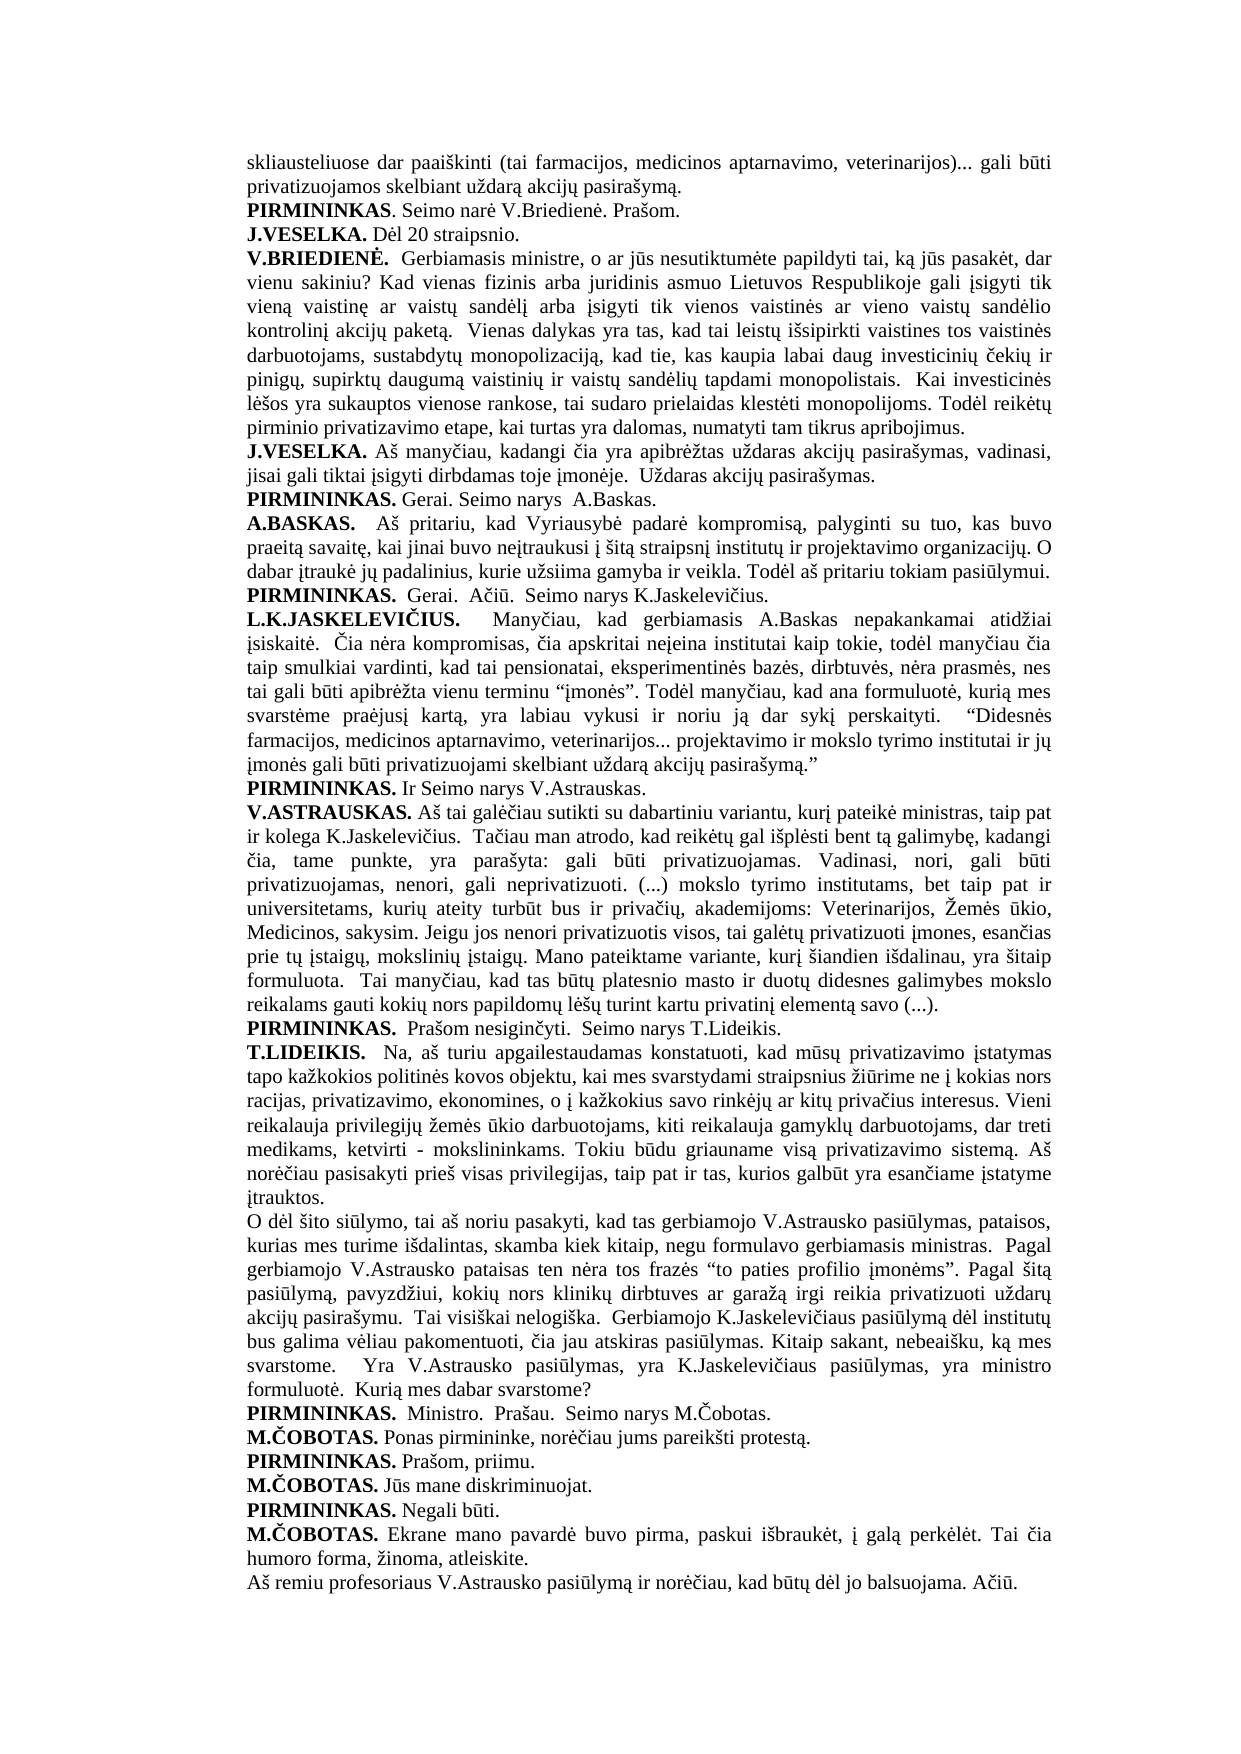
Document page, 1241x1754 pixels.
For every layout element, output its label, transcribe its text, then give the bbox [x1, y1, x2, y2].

text PIRMININKAS. Gerai. Ačiū. Seimo narys K.Jaskelevičius. [247, 583, 1053, 607]
text J.VESELKA. Dėl 20 straipsnio. [247, 222, 1053, 246]
text A.BASKAS. Aš pritariu, kad Vyriausybė padarė kompromisą, palyginti su tuo, kas buvo praeitą savaitę, kai jinai buvo neįtraukusi į šitą straipsnį institutų ir projektavimo organizacijų. O dabar įtraukė jų padalinius, kurie užsiima gamyba ir veikla. Todėl aš pritariu tokiam pasiūlymui. [247, 511, 1053, 583]
text Aš remiu profesoriaus V.Astrausko pasiūlymą ir norėčiau, kad būtų dėl jo balsuojama. Ačiū. [247, 1570, 1053, 1594]
text PIRMININKAS. Ir Seimo narys V.Astrauskas. [247, 776, 1053, 800]
text V.BRIEDIENĖ. Gerbiamasis ministre, o ar jūs nesutiktumėte papildyti tai, ką jūs pasakėt, dar vienu sakiniu? Kad vienas fizinis arba juridinis asmuo Lietuvos Respublikoje gali įsigyti tik vieną vaistinę ar vaistų sandėlį arba įsigyti tik vienos vaistinės ar vieno vaistų sandėlio kontrolinį akcijų paketą. Vienas dalykas yra tas, kad tai leistų išsipirkti vaistines tos vaistinės darbuotojams, sustabdytų monopolizaciją, kad tie, kas kaupia labai daug investicinių čekių ir pinigų, supirktų daugumą vaistinių ir vaistų sandėlių tapdami monopolistais. Kai investicinės lėšos yra sukauptos vienose rankose, tai sudaro prielaidas klestėti monopolijoms. Todėl reikėtų pirminio privatizavimo etape, kai turtas yra dalomas, numatyti tam tikrus apribojimus. [247, 246, 1053, 439]
text V.ASTRAUSKAS. Aš tai galėčiau sutikti su dabartiniu variantu, kurį pateikė ministras, taip pat ir kolega K.Jaskelevičius. Tačiau man atrodo, kad reikėtų gal išplėsti bent tą galimybę, kadangi čia, tame punkte, yra parašyta: gali būti privatizuojamas. Vadinasi, nori, gali būti privatizuojamas, nenori, gali neprivatizuoti. (...) mokslo tyrimo institutams, bet taip pat ir universitetams, kurių ateity turbūt bus ir privačių, akademijoms: Veterinarijos, Žemės ūkio, Medicinos, sakysim. Jeigu jos nenori privatizuotis visos, tai galėtų privatizuoti įmones, esančias prie tų įstaigų, mokslinių įstaigų. Mano pateiktame variante, kurį šiandien išdalinau, yra šitaip formuluota. Tai manyčiau, kad tas būtų platesnio masto ir duotų didesnes galimybes mokslo reikalams gauti kokių nors papildomų lėšų turint kartu privatinį elementą savo (...). [247, 800, 1053, 1016]
text M.ČOBOTAS. Jūs mane diskriminuojat. [247, 1473, 1053, 1497]
text J.VESELKA. Aš manyčiau, kadangi čia yra apibrėžtas uždaras akcijų pasirašymas, vadinasi, jisai gali tiktai įsigyti dirbdamas toje įmonėje. Uždaras akcijų pasirašymas. [247, 439, 1053, 487]
text PIRMININKAS. Ministro. Prašau. Seimo narys M.Čobotas. [247, 1401, 1053, 1425]
text PIRMININKAS. Seimo narė V.Briedienė. Prašom. [247, 198, 1053, 222]
text PIRMININKAS. Gerai. Seimo narys A.Baskas. [247, 487, 1053, 511]
text PIRMININKAS. Prašom, priimu. [247, 1449, 1053, 1473]
text PIRMININKAS. Prašom nesiginčyti. Seimo narys T.Lideikis. [247, 1016, 1053, 1040]
text PIRMININKAS. Negali būti. [247, 1497, 1053, 1522]
text O dėl šito siūlymo, tai aš noriu pasakyti, kad tas gerbiamojo V.Astrausko pasiūlymas, pataisos, kurias mes turime išdalintas, skamba kiek kitaip, negu formulavo gerbiamasis ministras. Pagal gerbiamojo V.Astrausko pataisas ten nėra tos frazės “to paties profilio įmonėms”. Pagal šitą pasiūlymą, pavyzdžiui, kokių nors klinikų dirbtuves ar garažą irgi reikia privatizuoti uždarų akcijų pasirašymu. Tai visiškai nelogiška. Gerbiamojo K.Jaskelevičiaus pasiūlymą dėl institutų bus galima vėliau pakomentuoti, čia jau atskiras pasiūlymas. Kitaip sakant, nebeaišku, ką mes svarstome. Yra V.Astrausko pasiūlymas, yra K.Jaskelevičiaus pasiūlymas, yra ministro formuluotė. Kurią mes dabar svarstome? [247, 1209, 1053, 1401]
text M.ČOBOTAS. Ekrane mano pavardė buvo pirma, paskui išbraukėt, į galą perkėlėt. Tai čia humoro forma, žinoma, atleiskite. [247, 1522, 1053, 1570]
text T.LIDEIKIS. Na, aš turiu apgailestaudamas konstatuoti, kad mūsų privatizavimo įstatymas tapo kažkokios politinės kovos objektu, kai mes svarstydami straipsnius žiūrime ne į kokias nors racijas, privatizavimo, ekonomines, o į kažkokius savo rinkėjų ar kitų privačius interesus. Vieni reikalauja privilegijų žemės ūkio darbuotojams, kiti reikalauja gamyklų darbuotojams, dar treti medikams, ketvirti - mokslininkams. Tokiu būdu griauname visą privatizavimo sistemą. Aš norėčiau pasisakyti prieš visas privilegijas, taip pat ir tas, kurios galbūt yra esančiame įstatyme įtrauktos. [247, 1040, 1053, 1209]
text M.ČOBOTAS. Ponas pirmininke, norėčiau jums pareikšti protestą. [247, 1425, 1053, 1449]
text L.K.JASKELEVIČIUS. Manyčiau, kad gerbiamasis A.Baskas nepakankamai atidžiai įsiskaitė. Čia nėra kompromisas, čia apskritai neįeina institutai kaip tokie, todėl manyčiau čia taip smulkiai vardinti, kad tai pensionatai, eksperimentinės bazės, dirbtuvės, nėra prasmės, nes tai gali būti apibrėžta vienu terminu “įmonės”. Todėl manyčiau, kad ana formuluotė, kurią mes svarstėme praėjusį kartą, yra labiau vykusi ir noriu ją dar sykį perskaityti. “Didesnės farmacijos, medicinos aptarnavimo, veterinarijos... projektavimo ir mokslo tyrimo institutai ir jų įmonės gali būti privatizuojami skelbiant uždarą akcijų pasirašymą.” [247, 607, 1053, 776]
text skliausteliuose dar paaiškinti (tai farmacijos, medicinos aptarnavimo, veterinarijos)... gali būti privatizuojamos skelbiant uždarą akcijų pasirašymą. [247, 150, 1053, 198]
